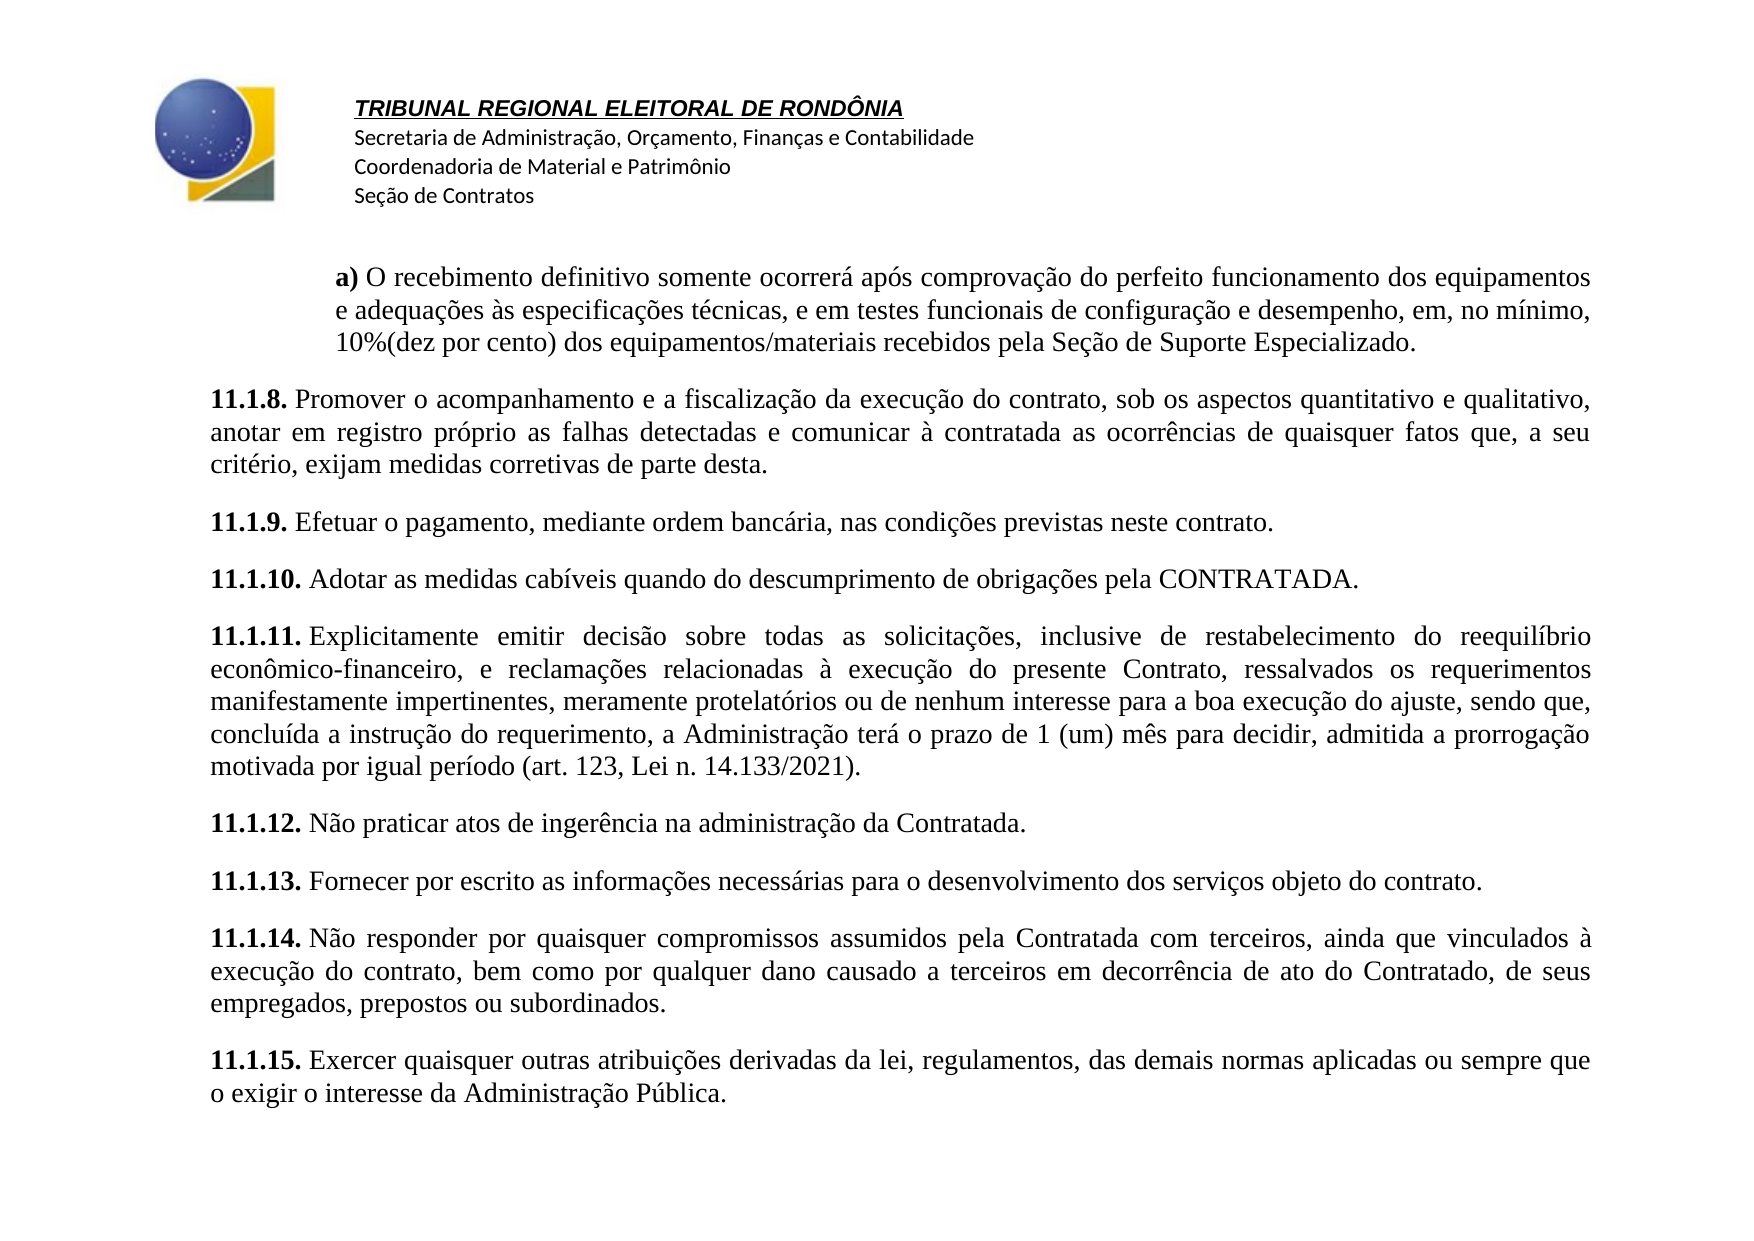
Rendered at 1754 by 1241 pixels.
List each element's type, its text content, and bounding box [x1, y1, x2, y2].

text 11.1.14. Não responder por quaisquer compromissos assumidos pela Contratada com terceiros, ainda que vinculados à execução do contrato, bem como por qualquer dano causado a terceiros em decorrência de ato do Contratado, de seus empregados, prepostos ou subordinados. [210, 921, 1594, 1018]
text a) O recebimento definitivo somente ocorrerá após comprovação do perfeito funcionamento dos equipamentos e adequações às especificações técnicas, e em testes funcionais de configuração e desempenho, em, no mínimo, 10%(dez por cento) dos equipamentos/materiais recebidos pela Seção de Suporte Especializado. [335, 260, 1594, 357]
text 11.1.15. Exercer quaisquer outras atribuições derivadas da lei, regulamentos, das demais normas aplicadas ou sempre que o exigir o interesse da Administração Pública. [210, 1043, 1594, 1108]
text 11.1.8. Promover o acompanhamento e a fiscalização da execução do contrato, sob os aspectos quantitativo e qualitativo, anotar em registro próprio as falhas detectadas e comunicar à contratada as ocorrências de quaisquer fatos que, a seu critério, exijam medidas corretivas de parte desta. [210, 382, 1594, 480]
text 11.1.13. Fornecer por escrito as informações necessárias para o desenvolvimento dos serviços objeto do contrato. [210, 864, 1594, 896]
text 11.1.10. Adotar as medidas cabíveis quando do descumprimento de obrigações pela CONTRATADA. [210, 562, 1594, 594]
text 11.1.9. Efetuar o pagamento, mediante ordem bancária, nas condições previstas neste contrato. [210, 505, 1594, 537]
text 11.1.11. Explicitamente emitir decisão sobre todas as solicitações, inclusive de restabelecimento do reequilíbrio econômico-financeiro, e reclamações relacionadas à execução do presente Contrato, ressalvados os requerimentos manifestamente impertinentes, meramente protelatórios ou de nenhum interesse para a boa execução do ajuste, sendo que, concluída a instrução do requerimento, a Administração terá o prazo de 1 (um) mês para decidir, admitida a prorrogação motivada por igual período (art. 123, Lei n. 14.133/2021). [210, 619, 1594, 781]
text 11.1.12. Não praticar atos de ingerência na administração da Contratada. [210, 806, 1594, 839]
